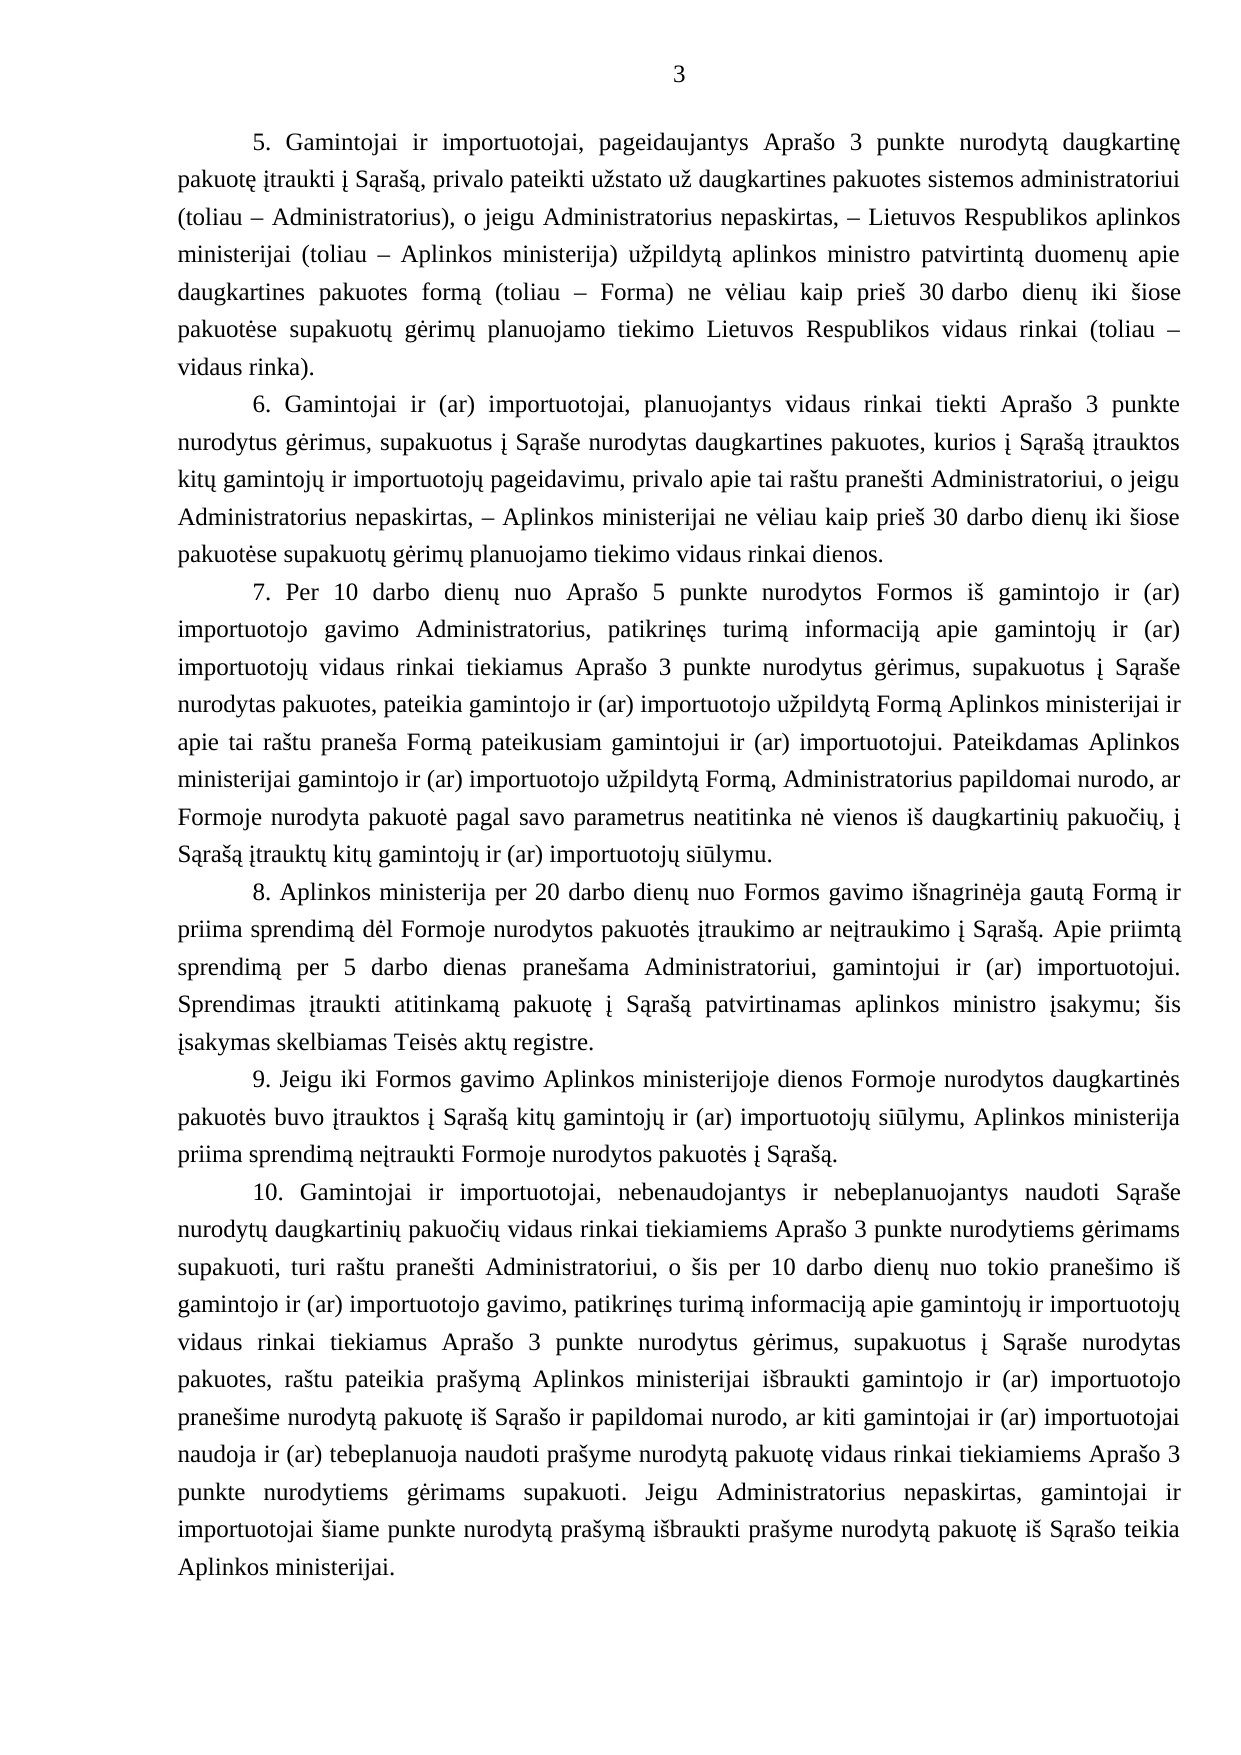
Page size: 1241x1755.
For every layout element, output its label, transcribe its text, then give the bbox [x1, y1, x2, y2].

text 7. Per 10 darbo dienų nuo Aprašo 5 punkte nurodytos Formos iš gamintojo ir (ar) importuotojo gavimo Administratorius, patikrinęs turimą informaciją apie gamintojų ir (ar) importuotojų vidaus rinkai tiekiamus Aprašo 3 punkte nurodytus gėrimus, supakuotus į Sąraše nurodytas pakuotes, pateikia gamintojo ir (ar) importuotojo užpildytą Formą Aplinkos ministerijai ir apie tai raštu praneša Formą pateikusiam gamintojui ir (ar) importuotojui. Pateikdamas Aplinkos ministerijai gamintojo ir (ar) importuotojo užpildytą Formą, Administratorius papildomai nurodo, ar Formoje nurodyta pakuotė pagal savo parametrus neatitinka nė vienos iš daugkartinių pakuočių, į Sąrašą įtrauktų kitų gamintojų ir (ar) importuotojų siūlymu. [177, 568, 1181, 868]
text 10. Gamintojai ir importuotojai, nebenaudojantys ir nebeplanuojantys naudoti Sąraše nurodytų daugkartinių pakuočių vidaus rinkai tiekiamiems Aprašo 3 punkte nurodytiems gėrimams supakuoti, turi raštu pranešti Administratoriui, o šis per 10 darbo dienų nuo tokio pranešimo iš gamintojo ir (ar) importuotojo gavimo, patikrinęs turimą informaciją apie gamintojų ir importuotojų vidaus rinkai tiekiamus Aprašo 3 punkte nurodytus gėrimus, supakuotus į Sąraše nurodytas pakuotes, raštu pateikia prašymą Aplinkos ministerijai išbraukti gamintojo ir (ar) importuotojo pranešime nurodytą pakuotę iš Sąrašo ir papildomai nurodo, ar kiti gamintojai ir (ar) importuotojai naudoja ir (ar) tebeplanuoja naudoti prašyme nurodytą pakuotę vidaus rinkai tiekiamiems Aprašo 3 punkte nurodytiems gėrimams supakuoti. Jeigu Administratorius nepaskirtas, gamintojai ir importuotojai šiame punkte nurodytą prašymą išbraukti prašyme nurodytą pakuotę iš Sąrašo teikia Aplinkos ministerijai. [177, 1168, 1181, 1581]
text 8. Aplinkos ministerija per 20 darbo dienų nuo Formos gavimo išnagrinėja gautą Formą ir priima sprendimą dėl Formoje nurodytos pakuotės įtraukimo ar neįtraukimo į Sąrašą. Apie priimtą sprendimą per 5 darbo dienas pranešama Administratoriui, gamintojui ir (ar) importuotojui. Sprendimas įtraukti atitinkamą pakuotę į Sąrašą patvirtinamas aplinkos ministro įsakymu; šis įsakymas skelbiamas Teisės aktų registre. [177, 868, 1181, 1056]
text 6. Gamintojai ir (ar) importuotojai, planuojantys vidaus rinkai tiekti Aprašo 3 punkte nurodytus gėrimus, supakuotus į Sąraše nurodytas daugkartines pakuotes, kurios į Sąrašą įtrauktos kitų gamintojų ir importuotojų pageidavimu, privalo apie tai raštu pranešti Administratoriui, o jeigu Administratorius nepaskirtas, – Aplinkos ministerijai ne vėliau kaip prieš 30 darbo dienų iki šiose pakuotėse supakuotų gėrimų planuojamo tiekimo vidaus rinkai dienos. [177, 381, 1181, 568]
text 5. Gamintojai ir importuotojai, pageidaujantys Aprašo 3 punkte nurodytą daugkartinę pakuotę įtraukti į Sąrašą, privalo pateikti užstato už daugkartines pakuotes sistemos administratoriui (toliau – Administratorius), o jeigu Administratorius nepaskirtas, – Lietuvos Respublikos aplinkos ministerijai (toliau – Aplinkos ministerija) užpildytą aplinkos ministro patvirtintą duomenų apie daugkartines pakuotes formą (toliau – Forma) ne vėliau kaip prieš 30 darbo dienų iki šiose pakuotėse supakuotų gėrimų planuojamo tiekimo Lietuvos Respublikos vidaus rinkai (toliau – vidaus rinka). [177, 118, 1181, 381]
text 9. Jeigu iki Formos gavimo Aplinkos ministerijoje dienos Formoje nurodytos daugkartinės pakuotės buvo įtrauktos į Sąrašą kitų gamintojų ir (ar) importuotojų siūlymu, Aplinkos ministerija priima sprendimą neįtraukti Formoje nurodytos pakuotės į Sąrašą. [177, 1056, 1181, 1168]
